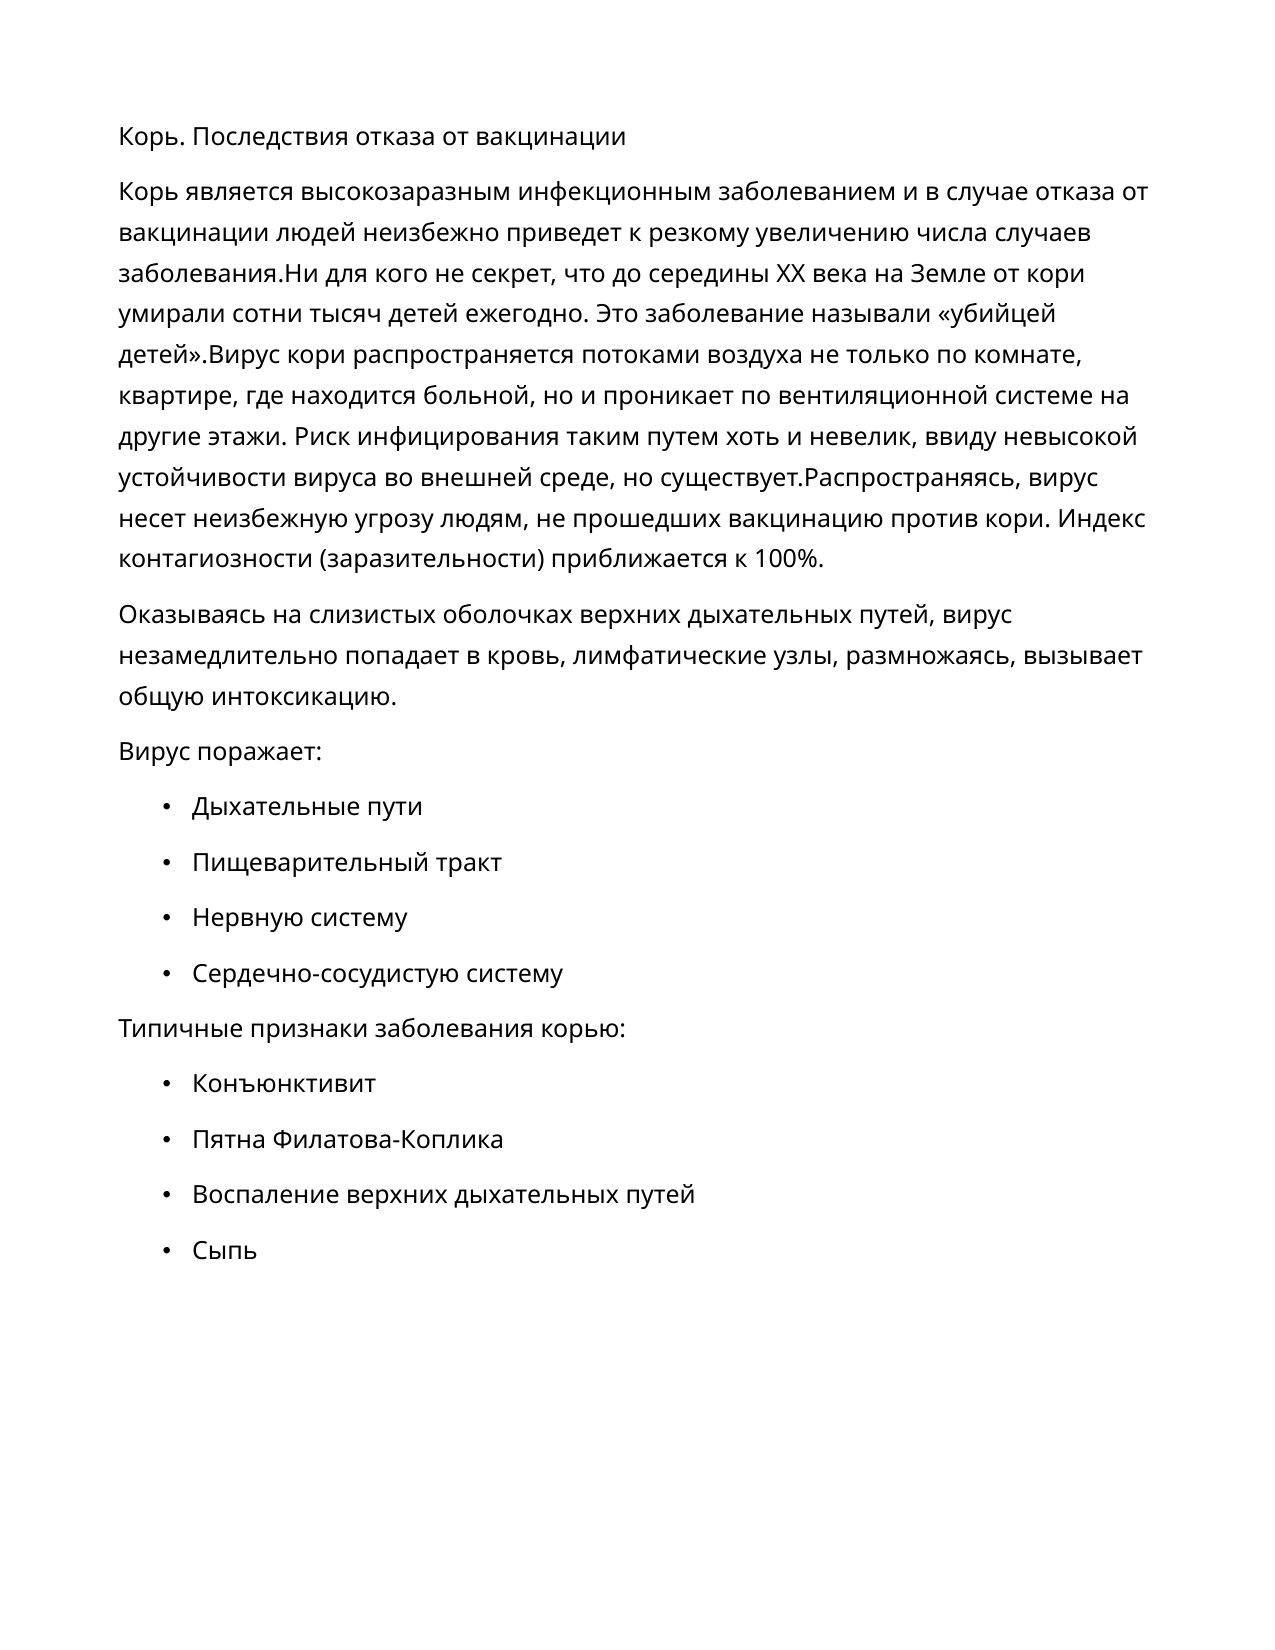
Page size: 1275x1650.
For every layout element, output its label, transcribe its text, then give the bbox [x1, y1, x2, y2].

text Оказываясь на слизистых оболочках верхних дыхательных путей, вирус незамедлительно попадает в кровь, лимфатические узлы, размножаясь, вызывает общую интоксикацию. [118, 596, 1157, 712]
list Пятна Филатова-Коплика [162, 1121, 1157, 1156]
text Корь является высокозаразным инфекционным заболеванием и в случае отказа от вакцинации людей неизбежно приведет к резкому увеличению числа случаев заболевания.Ни для кого не секрет, что до середины ХХ века на Земле от кори умирали сотни тысяч детей ежегодно. Это заболевание называли «убийцей детей».Вирус кори распространяется потоками воздуха не только по комнате, квартире, где находится больной, но и проникает по вентиляционной системе на другие этажи. Риск инфицирования таким путем хоть и невелик, ввиду невысокой устойчивости вируса во внешней среде, но существует.Распространяясь, вирус несет неизбежную угрозу людям, не прошедших вакцинацию против кори. Индекс контагиозности (заразительности) приближается к 100%. [118, 173, 1157, 575]
list Конъюнктивит [162, 1066, 1157, 1100]
list Дыхательные пути [162, 789, 1157, 823]
text Вирус поражает: [118, 733, 1157, 768]
list Воспаление верхних дыхательных путей [162, 1177, 1157, 1211]
text Корь. Последствия отказа от вакцинации [118, 118, 1157, 152]
text Типичные признаки заболевания корью: [118, 1011, 1157, 1045]
list Сердечно-сосудистую систему [162, 955, 1157, 989]
list Пищеварительный тракт [162, 844, 1157, 878]
list Сыпь [162, 1232, 1157, 1266]
list Нервную систему [162, 900, 1157, 934]
